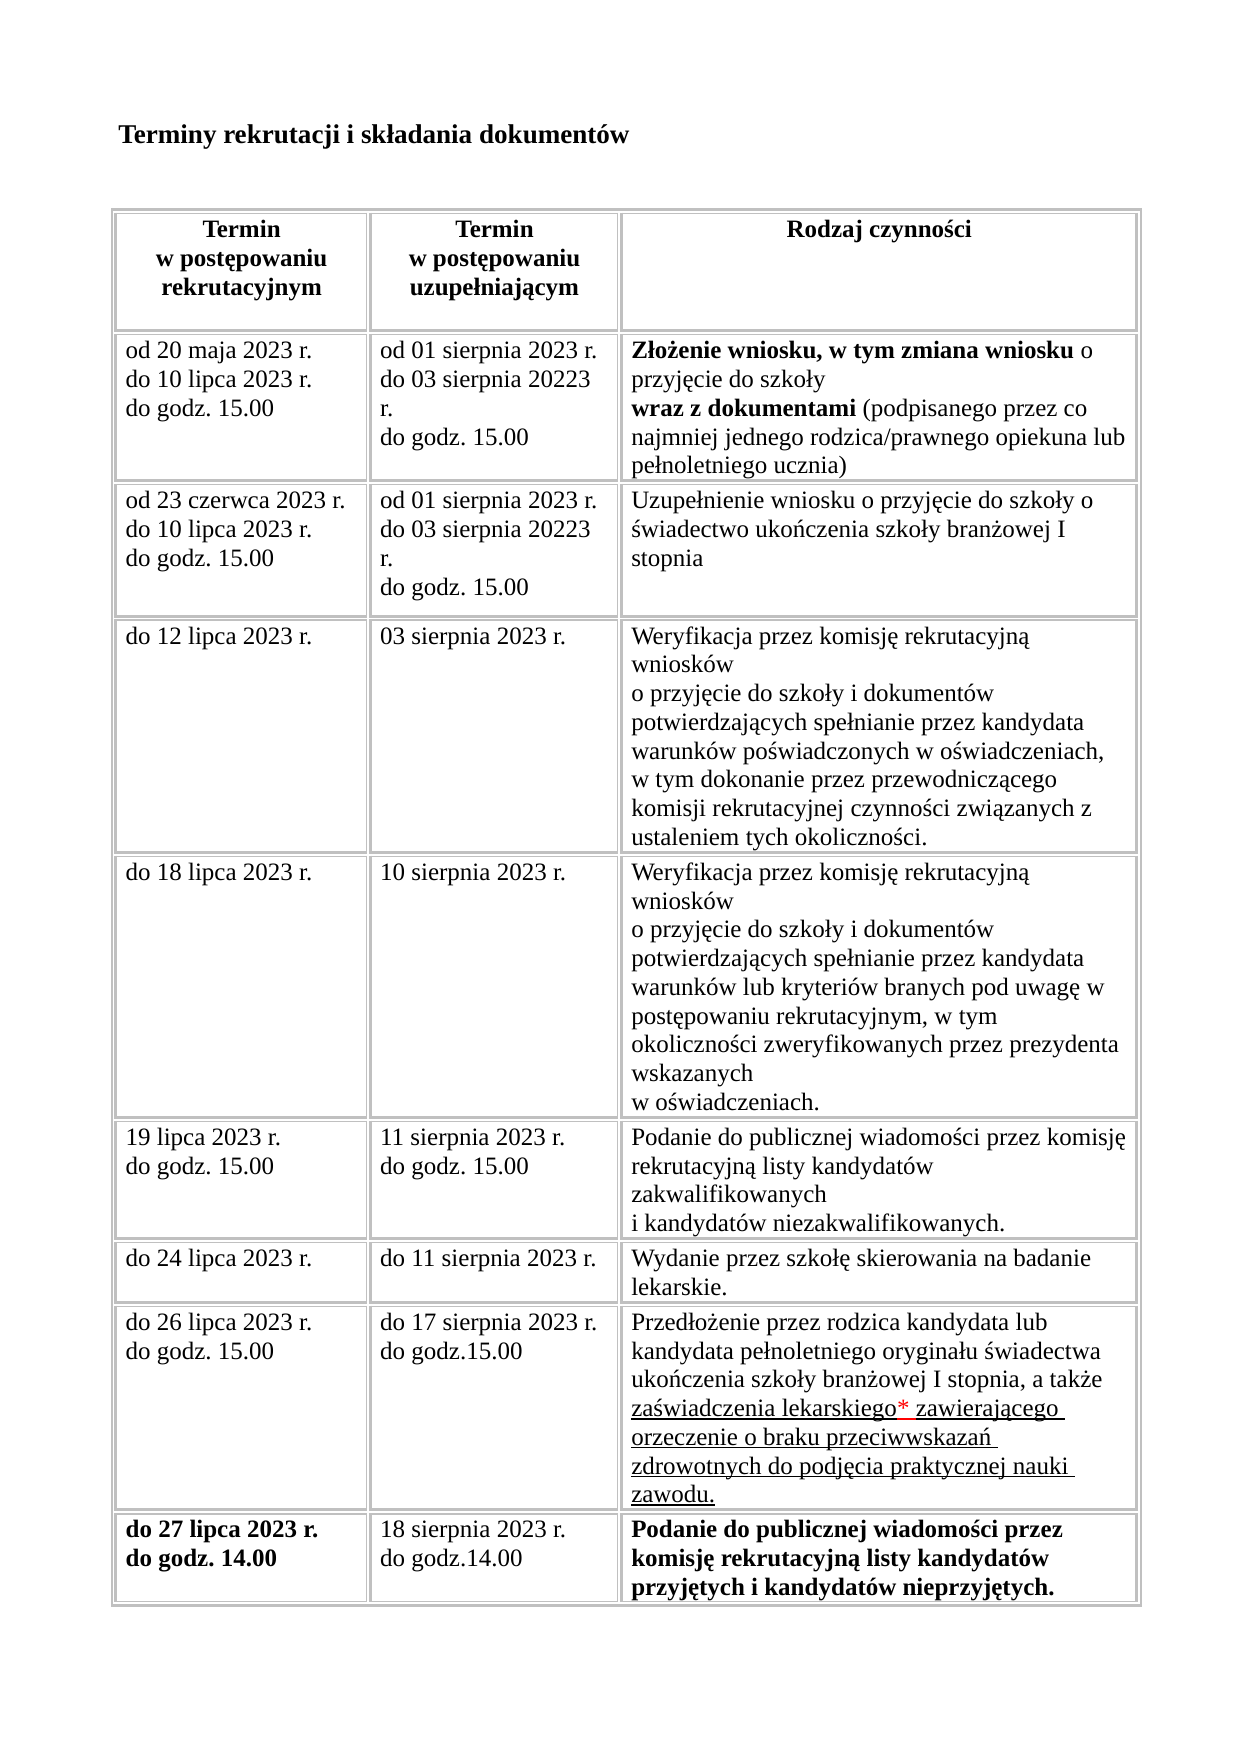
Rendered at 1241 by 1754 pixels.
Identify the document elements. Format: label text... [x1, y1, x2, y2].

table_cell Podanie do publicznej wiadomości przez komisję rekrutacyjną listy kandydatów przyjętych i kandydatów nieprzyjętych. [623, 1515, 1135, 1601]
table_cell Weryfikacja przez komisję rekrutacyjną wniosków o przyjęcie do szkoły i dokumentów potwierdzających spełnianie przez kandydata warunków lub kryteriów branych pod uwagę w postępowaniu rekrutacyjnym, w tym okoliczności zweryfikowanych przez prezydenta wskazanych w oświadczeniach. [623, 857, 1135, 1116]
table_cell do 12 lipca 2023 r. [117, 621, 366, 851]
text Terminy rekrutacji i składania dokumentów [118, 118, 1122, 149]
table_cell do 26 lipca 2023 r. do godz. 15.00 [117, 1307, 366, 1508]
table_cell do 18 lipca 2023 r. [117, 857, 366, 1116]
table_cell Weryfikacja przez komisję rekrutacyjną wniosków o przyjęcie do szkoły i dokumentów potwierdzających spełnianie przez kandydata warunków poświadczonych w oświadczeniach, w tym dokonanie przez przewodniczącego komisji rekrutacyjnej czynności związanych z ustaleniem tych okoliczności. [623, 621, 1135, 851]
table_cell od 23 czerwca 2023 r. do 10 lipca 2023 r. do godz. 15.00 [117, 485, 366, 614]
table_cell do 11 sierpnia 2023 r. [372, 1243, 617, 1301]
table_cell od 01 sierpnia 2023 r. do 03 sierpnia 20223 r. do godz. 15.00 [372, 335, 617, 479]
table_cell do 17 sierpnia 2023 r. do godz.15.00 [372, 1307, 617, 1508]
table_cell Podanie do publicznej wiadomości przez komisję rekrutacyjną listy kandydatów zakwalifikowanych i kandydatów niezakwalifikowanych. [623, 1122, 1135, 1237]
table_cell 03 sierpnia 2023 r. [372, 621, 617, 851]
table_cell 18 sierpnia 2023 r. do godz.14.00 [372, 1515, 617, 1601]
table_cell Wydanie przez szkołę skierowania na badanie lekarskie. [623, 1243, 1135, 1301]
table_cell Uzupełnienie wniosku o przyjęcie do szkoły o świadectwo ukończenia szkoły branżowej I stopnia [623, 485, 1135, 614]
table_cell Przedłożenie przez rodzica kandydata lub kandydata pełnoletniego oryginału świadectwa ukończenia szkoły branżowej I stopnia, a także zaświadczenia lekarskiego* zawierającego orzeczenie o braku przeciwwskazań zdrowotnych do podjęcia praktycznej nauki zawodu. [623, 1307, 1135, 1508]
table_cell od 20 maja 2023 r. do 10 lipca 2023 r. do godz. 15.00 [117, 335, 366, 479]
table_cell 10 sierpnia 2023 r. [372, 857, 617, 1116]
table_cell Złożenie wniosku, w tym zmiana wniosku o przyjęcie do szkoły wraz z dokumentami (podpisanego przez co najmniej jednego rodzica/prawnego opiekuna lub pełnoletniego ucznia) [623, 335, 1135, 479]
table_cell 19 lipca 2023 r. do godz. 15.00 [117, 1122, 366, 1237]
table_cell od 01 sierpnia 2023 r. do 03 sierpnia 20223 r. do godz. 15.00 [372, 485, 617, 614]
table_header Termin w postępowaniu uzupełniającym [372, 214, 617, 329]
table_cell 11 sierpnia 2023 r. do godz. 15.00 [372, 1122, 617, 1237]
table_header Termin w postępowaniu rekrutacyjnym [117, 214, 366, 329]
table_header Rodzaj czynności [623, 214, 1135, 329]
table_cell do 24 lipca 2023 r. [117, 1243, 366, 1301]
table_cell do 27 lipca 2023 r. do godz. 14.00 [117, 1515, 366, 1601]
